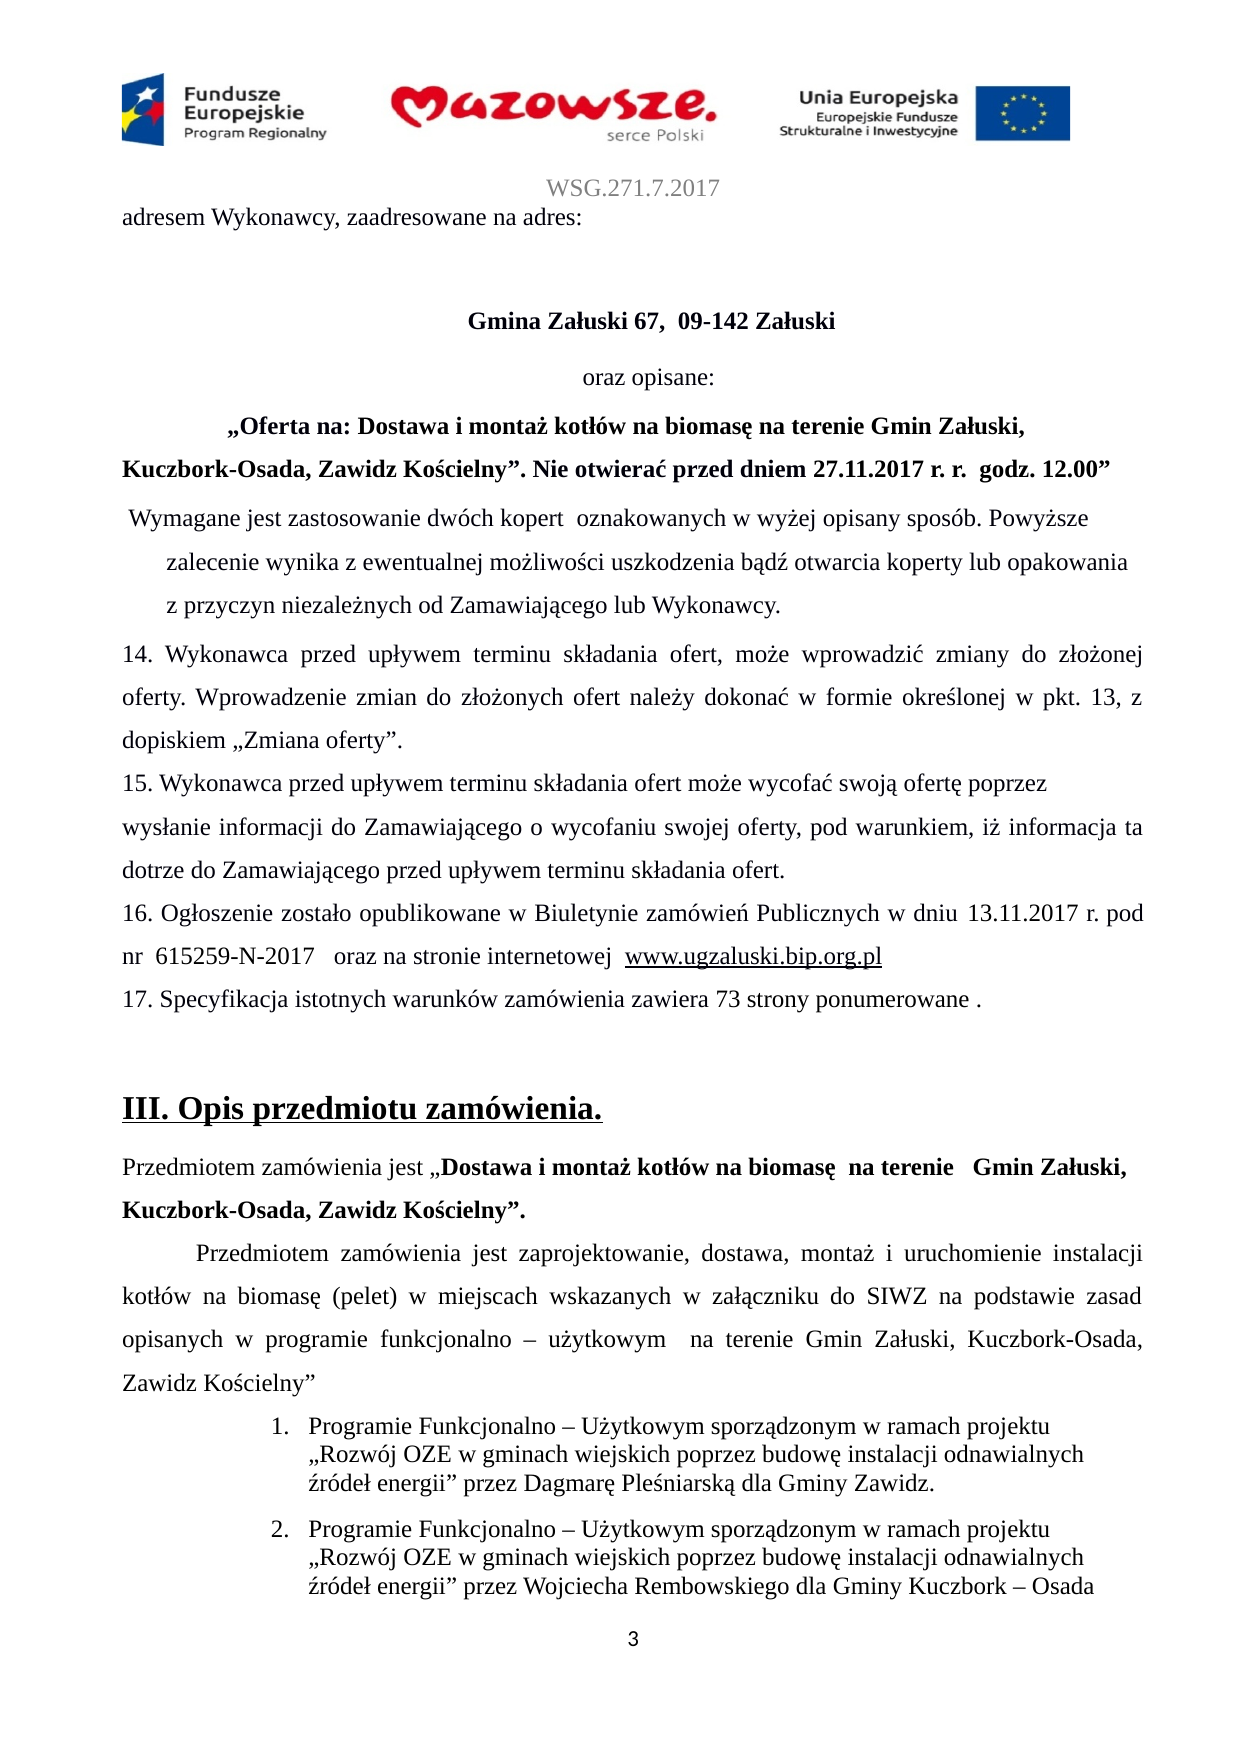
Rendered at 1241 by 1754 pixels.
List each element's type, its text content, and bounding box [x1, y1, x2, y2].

list Programie Funkcjonalno – Użytkowym sporządzonym w ramach projektu „Rozwój OZE w gminach wiejskich poprzez budowę instalacji odnawialnych źródeł energii” przez Dagmarę Pleśniarską dla Gminy Zawidz. [271, 1411, 1144, 1497]
text „Oferta na: Dostawa i montaż kotłów na biomasę na terenie Gmin Załuski, Kuczbork-Osada, Zawidz Kościelny”. Nie otwierać przed dniem 27.11.2017 r. r. godz. 12.00” [122, 411, 1144, 483]
text adresem Wykonawcy, zaadresowane na adres: [122, 202, 1144, 231]
text oraz opisane: [122, 362, 1144, 390]
text Wymagane jest zastosowanie dwóch kopert oznakowanych w wyżej opisany sposób. Powyższe zalecenie wynika z ewentualnej możliwości uszkodzenia bądź otwarcia koperty lub opakowania z przyczyn niezależnych od Zamawiającego lub Wykonawcy. [122, 503, 1144, 618]
text 17. Specyfikacja istotnych warunków zamówienia zawiera 73 strony ponumerowane . [122, 984, 1144, 1013]
text 14. Wykonawca przed upływem terminu składania ofert, może wprowadzić zmiany do złożonej oferty. Wprowadzenie zmian do złożonych ofert należy dokonać w formie określonej w pkt. 13, z dopiskiem „Zmiana oferty”. [122, 639, 1144, 754]
text wysłanie informacji do Zamawiającego o wycofaniu swojej oferty, pod warunkiem, iż informacja ta dotrze do Zamawiającego przed upływem terminu składania ofert. [122, 812, 1144, 883]
text Przedmiotem zamówienia jest „Dostawa i montaż kotłów na biomasę na terenie Gmin Załuski, Kuczbork-Osada, Zawidz Kościelny”. [122, 1152, 1144, 1224]
text 16. Ogłoszenie zostało opublikowane w Biuletynie zamówień Publicznych w dniu 13.11.2017 r. pod nr 615259-N-2017 oraz na stronie internetowej www.ugzaluski.bip.org.pl [122, 898, 1144, 970]
text 15. Wykonawca przed upływem terminu składania ofert może wycofać swoją ofertę poprzez [122, 768, 1144, 797]
list Programie Funkcjonalno – Użytkowym sporządzonym w ramach projektu „Rozwój OZE w gminach wiejskich poprzez budowę instalacji odnawialnych źródeł energii” przez Wojciecha Rembowskiego dla Gminy Kuczbork – Osada [271, 1514, 1144, 1600]
text Gmina Załuski 67, 09-142 Załuski [122, 306, 1144, 335]
text III. Opis przedmiotu zamówienia. [122, 1088, 1144, 1127]
text Przedmiotem zamówienia jest zaprojektowanie, dostawa, montaż i uruchomienie instalacji kotłów na biomasę (pelet) w miejscach wskazanych w załączniku do SIWZ na podstawie zasad opisanych w programie funkcjonalno – użytkowym na terenie Gmin Załuski, Kuczbork-Osada, Zawidz Kościelny” [122, 1238, 1144, 1396]
